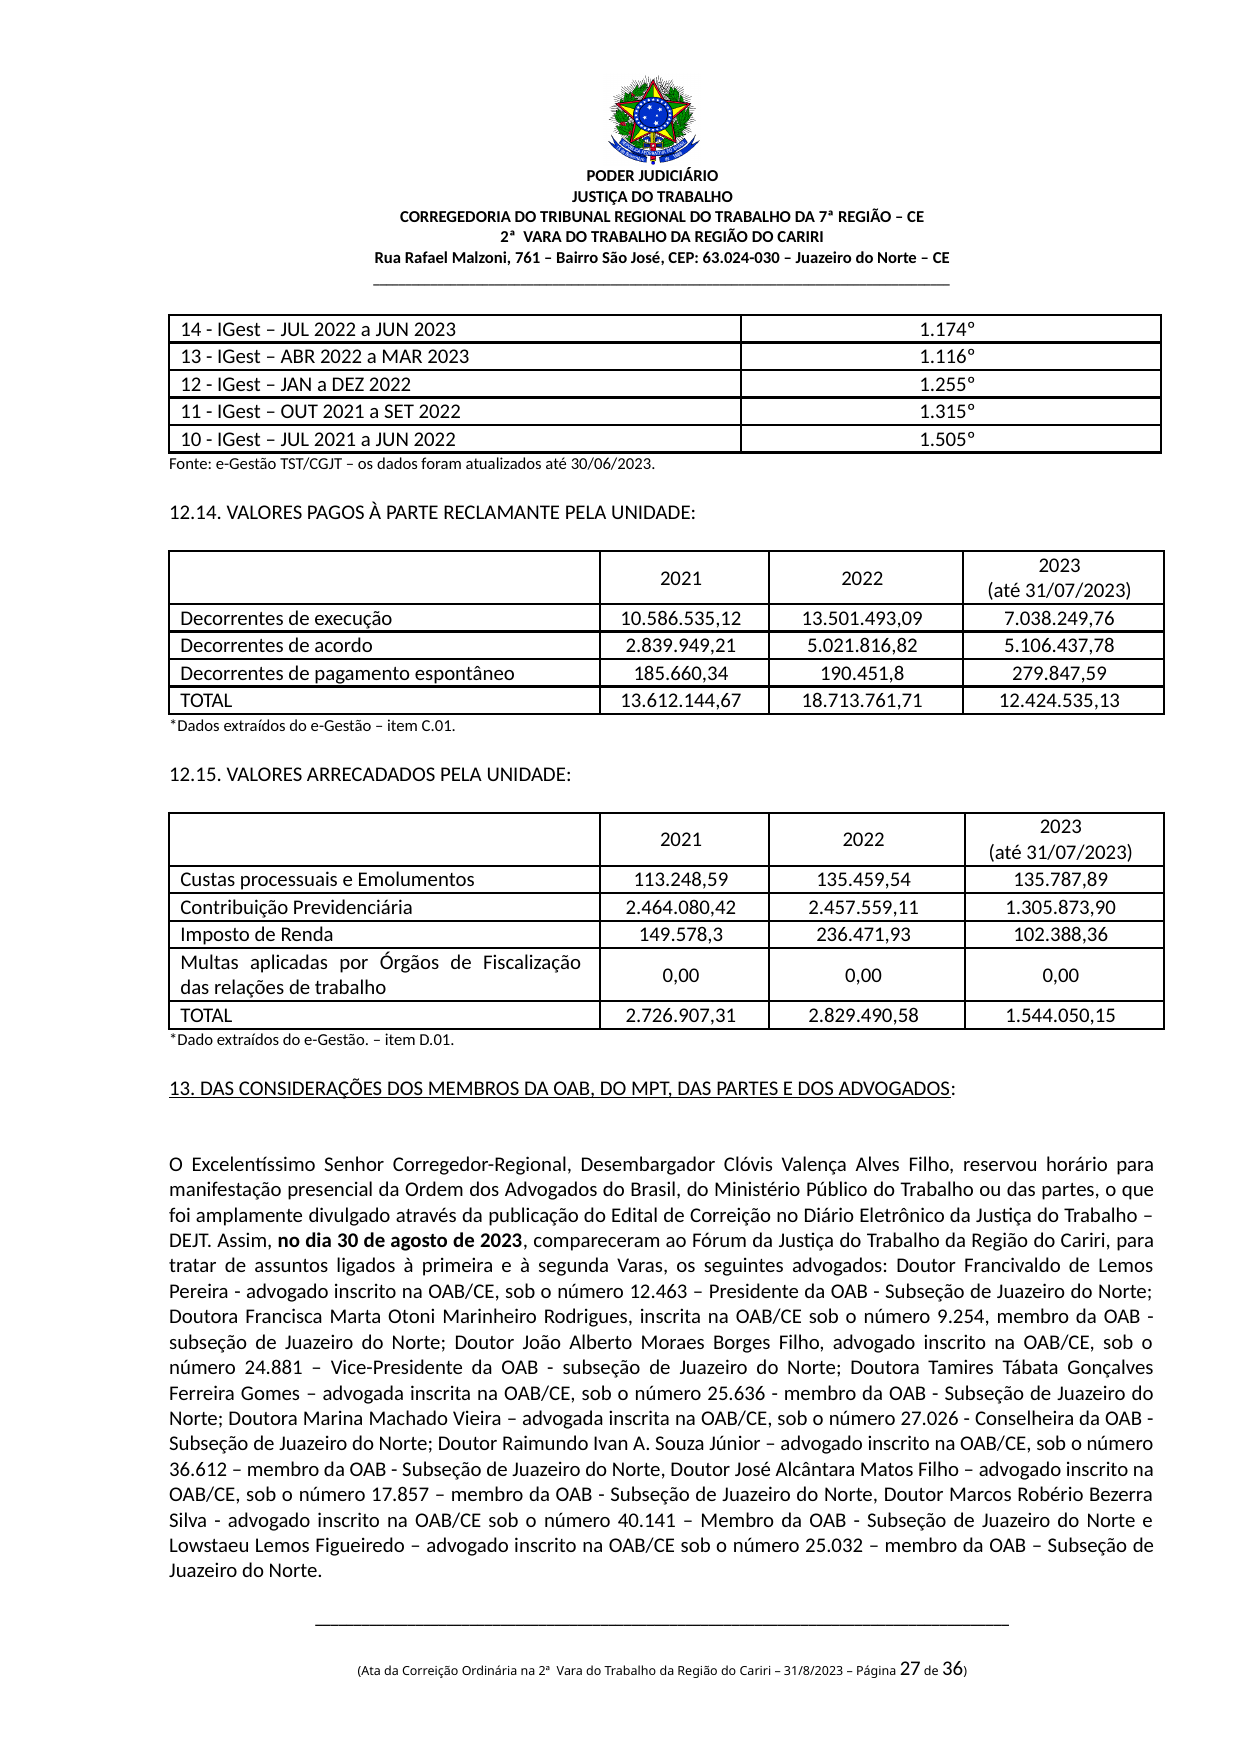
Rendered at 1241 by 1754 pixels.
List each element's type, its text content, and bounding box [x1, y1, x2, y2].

table_cell 102.388,36 [966, 922, 1163, 947]
table_cell 2.464.080,42 [601, 894, 768, 919]
table_cell 12 - IGest – JAN a DEZ 2022 [170, 371, 740, 396]
subtitle O Excelentíssimo Senhor Corregedor-Regional, Desembargador Clóvis Valença Alves Filho, reservou horário para manifestação presencial da Ordem dos Advogados do Brasil, do Ministério Público do Trabalho ou das partes, o que foi amplamente divulgado através da publicação do Edital de Correição no Diário Eletrônico da Justiça do Trabalho – DEJT. Assim, no dia 30 de agosto de 2023, compareceram ao Fórum da Justiça do Trabalho da Região do Cariri, para tratar de assuntos ligados à primeira e à segunda Varas, os seguintes advogados: Doutor Francivaldo de Lemos Pereira - advogado inscrito na OAB/CE, sob o número 12.463 – Presidente da OAB - Subseção de Juazeiro do Norte; Doutora Francisca Marta Otoni Marinheiro Rodrigues, inscrita na OAB/CE sob o número 9.254, membro da OAB - subseção de Juazeiro do Norte; Doutor João Alberto Moraes Borges Filho, advogado inscrito na OAB/CE, sob o número 24.881 – Vice-Presidente da OAB - subseção de Juazeiro do Norte; Doutora Tamires Tábata Gonçalves Ferreira Gomes – advogada inscrita na OAB/CE, sob o número 25.636 - membro da OAB - Subseção de Juazeiro do Norte; Doutora Marina Machado Vieira – advogada inscrita na OAB/CE, sob o número 27.026 - Conselheira da OAB - Subseção de Juazeiro do Norte; Doutor Raimundo Ivan A. Souza Júnior – advogado inscrito na OAB/CE, sob o número 36.612 – membro da OAB - Subseção de Juazeiro do Norte, Doutor José Alcântara Matos Filho – advogado inscrito na OAB/CE, sob o número 17.857 – membro da OAB - Subseção de Juazeiro do Norte, Doutor Marcos Robério Bezerra Silva - advogado inscrito na OAB/CE sob o número 40.141 – Membro da OAB - Subseção de Juazeiro do Norte e Lowstaeu Lemos Figueiredo – advogado inscrito na OAB/CE sob o número 25.032 – membro da OAB – Subseção de Juazeiro do Norte. [169, 1151, 1155, 1583]
table_cell 185.660,34 [601, 660, 768, 685]
table_cell 0,00 [966, 949, 1163, 1000]
table_header 2022 [770, 814, 964, 864]
table_cell 0,00 [601, 949, 768, 1000]
table_cell Decorrentes de execução [170, 605, 599, 630]
table_header 2022 [770, 552, 962, 603]
table_header [170, 552, 599, 603]
picture [603, 73, 702, 166]
table_cell Multas aplicadas por Órgãos de Fiscalização das relações de trabalho [170, 949, 599, 1000]
subtitle Fonte: e-Gestão TST/CGJT – os dados foram atualizados até 30/06/2023. [169, 454, 1148, 474]
table_cell 13.501.493,09 [770, 605, 962, 630]
table_cell 13.612.144,67 [601, 688, 768, 713]
table_cell TOTAL [170, 1002, 599, 1027]
table_cell 1.255º [742, 371, 1160, 396]
subtitle 12.15. VALORES ARRECADADOS PELA UNIDADE: [169, 761, 1152, 786]
table_cell 12.424.535,13 [964, 688, 1163, 713]
table_cell 149.578,3 [601, 922, 768, 947]
table_cell 5.021.816,82 [770, 633, 962, 658]
table_cell 1.544.050,15 [966, 1002, 1163, 1027]
table_cell 1.174º [742, 316, 1160, 341]
table_cell 0,00 [770, 949, 964, 1000]
table_cell Imposto de Renda [170, 922, 599, 947]
subtitle 13. DAS CONSIDERAÇÕES DOS MEMBROS DA OAB, DO MPT, DAS PARTES E DOS ADVOGADOS: [169, 1075, 1155, 1101]
table_cell 10 - IGest – JUL 2021 a JUN 2022 [170, 426, 740, 451]
subtitle 12.14. VALORES PAGOS À PARTE RECLAMANTE PELA UNIDADE: [169, 499, 1152, 524]
table_cell Decorrentes de pagamento espontâneo [170, 660, 599, 685]
table_cell 2.829.490,58 [770, 1002, 964, 1027]
table_cell 1.505º [742, 426, 1160, 451]
table_header [170, 814, 599, 864]
table_header 2021 [601, 552, 768, 603]
table_cell 7.038.249,76 [964, 605, 1163, 630]
table_cell 5.106.437,78 [964, 633, 1163, 658]
table_cell 1.315º [742, 399, 1160, 424]
subtitle *Dados extraídos do e-Gestão – item C.01. [169, 715, 1126, 735]
table_cell 11 - IGest – OUT 2021 a SET 2022 [170, 399, 740, 424]
table_cell TOTAL [170, 688, 599, 713]
table_cell 18.713.761,71 [770, 688, 962, 713]
table_header 2023 (até 31/07/2023) [964, 552, 1163, 603]
table_cell Contribuição Previdenciária [170, 894, 599, 919]
table_cell 1.305.873,90 [966, 894, 1163, 919]
subtitle *Dado extraídos do e-Gestão. – item D.01. [169, 1030, 1126, 1050]
table_cell 2.457.559,11 [770, 894, 964, 919]
table_cell 135.459,54 [770, 867, 964, 892]
table_cell 135.787,89 [966, 867, 1163, 892]
table_cell 279.847,59 [964, 660, 1163, 685]
table_cell 14 - IGest – JUL 2022 a JUN 2023 [170, 316, 740, 341]
table_cell 1.116º [742, 344, 1160, 369]
table_cell Custas processuais e Emolumentos [170, 867, 599, 892]
table_cell 2.726.907,31 [601, 1002, 768, 1027]
table_cell 113.248,59 [601, 867, 768, 892]
table_header 2021 [601, 814, 768, 864]
table_cell Decorrentes de acordo [170, 633, 599, 658]
table_cell 10.586.535,12 [601, 605, 768, 630]
table_header 2023 (até 31/07/2023) [966, 814, 1163, 864]
table_cell 13 - IGest – ABR 2022 a MAR 2023 [170, 344, 740, 369]
table_cell 2.839.949,21 [601, 633, 768, 658]
table_cell 236.471,93 [770, 922, 964, 947]
table_cell 190.451,8 [770, 660, 962, 685]
